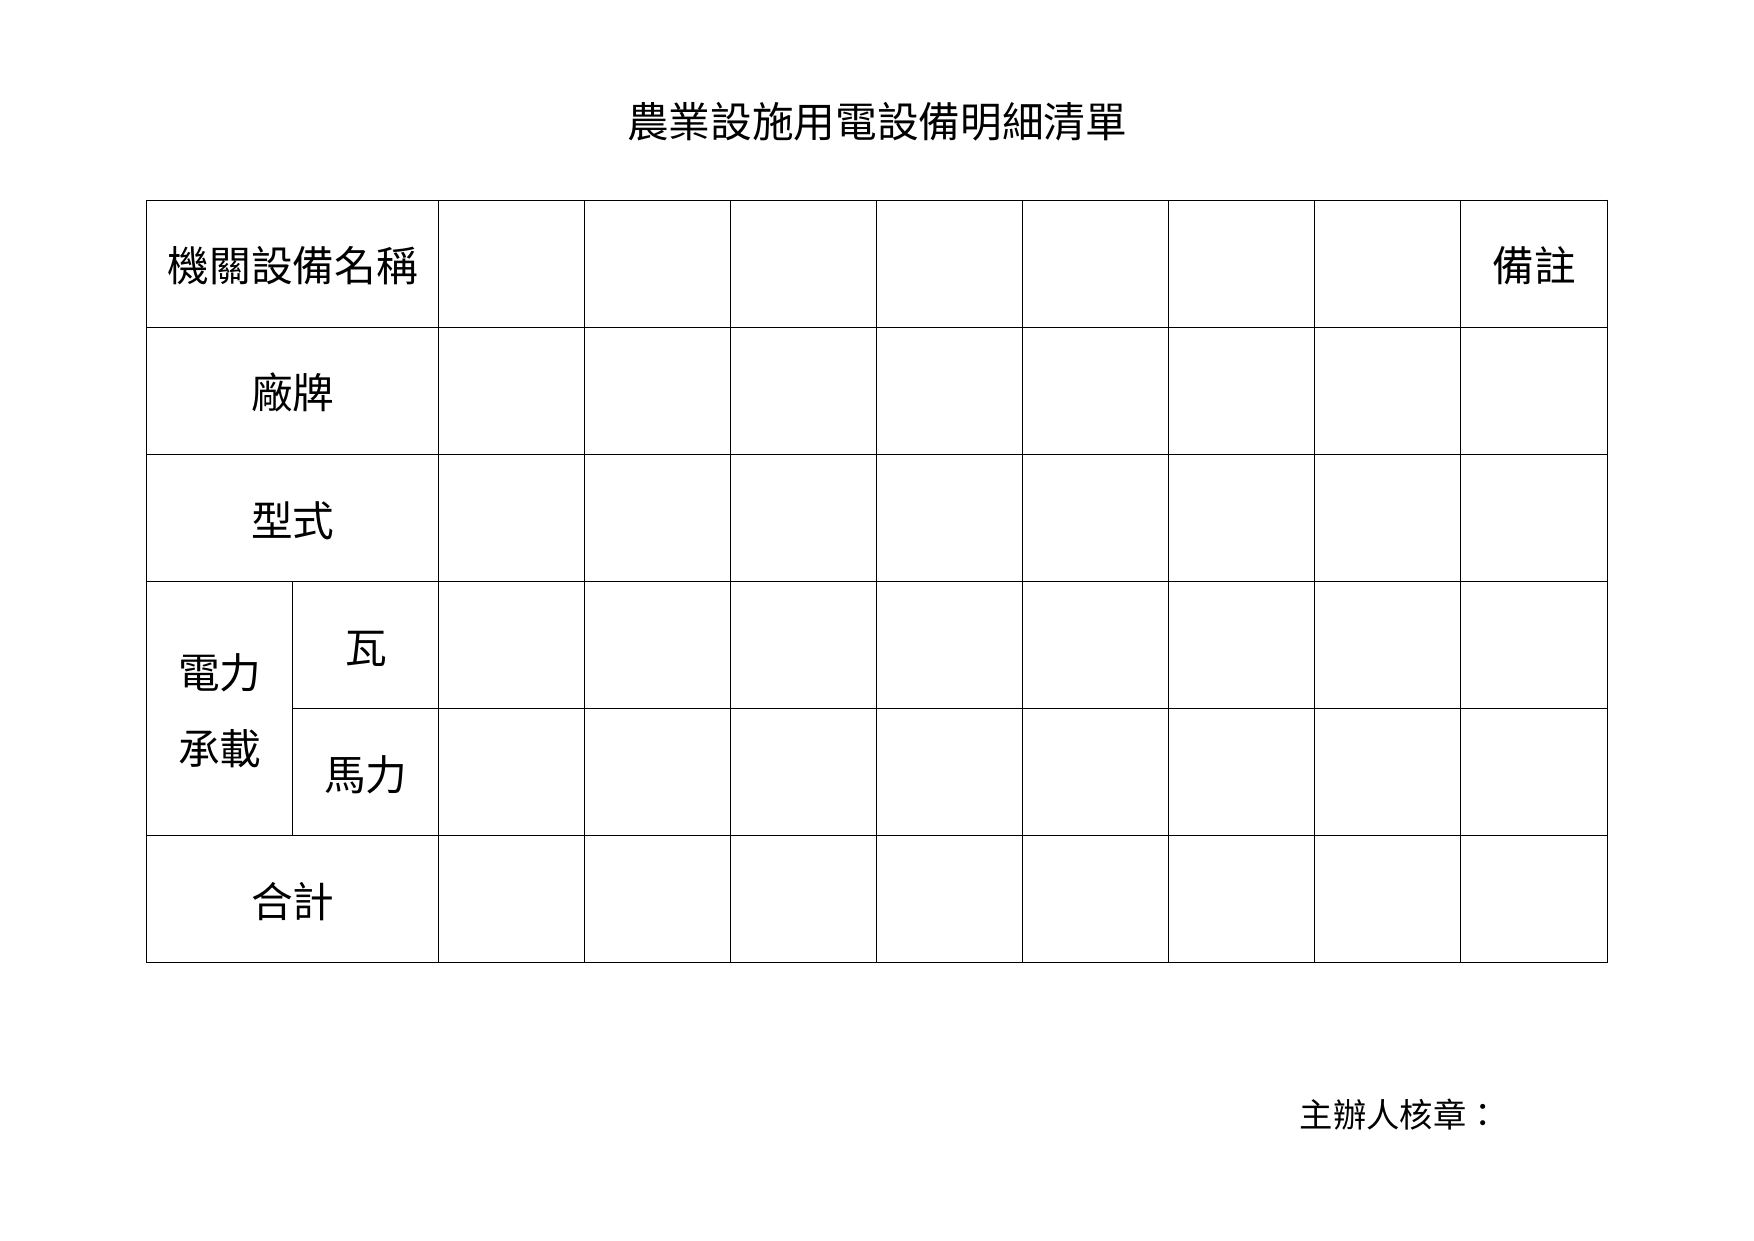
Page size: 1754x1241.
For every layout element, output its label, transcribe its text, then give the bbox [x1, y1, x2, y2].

table_cell [731, 328, 876, 454]
table_cell [585, 455, 730, 581]
table_cell [1315, 836, 1460, 962]
table_cell [439, 836, 584, 962]
table_cell [439, 709, 584, 835]
table_cell [1461, 836, 1607, 962]
table_header [731, 201, 876, 327]
table_header [585, 201, 730, 327]
table_cell [1169, 328, 1314, 454]
table_cell [1169, 836, 1314, 962]
table_cell [1023, 709, 1168, 835]
table_cell [877, 582, 1022, 708]
table_header [439, 201, 584, 327]
table_header 備註 [1461, 201, 1607, 327]
table_header [1023, 201, 1168, 327]
table_cell 瓦 [293, 582, 438, 708]
table_header [1315, 201, 1460, 327]
table_cell [439, 455, 584, 581]
table_cell [585, 709, 730, 835]
table_header [1169, 201, 1314, 327]
table_cell [1315, 582, 1460, 708]
table_cell 馬力 [293, 709, 438, 835]
table_cell [1023, 455, 1168, 581]
table_cell [731, 709, 876, 835]
table_cell [877, 709, 1022, 835]
table_cell [439, 328, 584, 454]
table_cell [1461, 328, 1607, 454]
table_cell [877, 328, 1022, 454]
table_cell [1169, 582, 1314, 708]
table_cell [585, 582, 730, 708]
table_cell [731, 455, 876, 581]
table_cell [1023, 582, 1168, 708]
table_cell [1169, 455, 1314, 581]
table_cell 合計 [147, 836, 438, 962]
table_cell [1315, 709, 1460, 835]
table_header 機關設備名稱 [147, 201, 438, 327]
table_cell [585, 328, 730, 454]
table_cell [439, 582, 584, 708]
table_cell [1461, 455, 1607, 581]
table_cell [1023, 328, 1168, 454]
table_cell [877, 836, 1022, 962]
table_cell [1461, 709, 1607, 835]
table_cell [1461, 582, 1607, 708]
table_cell 廠牌 [147, 328, 438, 454]
table_cell [1315, 328, 1460, 454]
table_cell 型式 [147, 455, 438, 581]
table_cell [1315, 455, 1460, 581]
table_cell [1023, 836, 1168, 962]
table_cell [731, 582, 876, 708]
table_cell [585, 836, 730, 962]
table_cell 電力 承載 [147, 582, 292, 835]
table_cell [1169, 709, 1314, 835]
table_cell [877, 455, 1022, 581]
table_header [877, 201, 1022, 327]
table_cell [731, 836, 876, 962]
